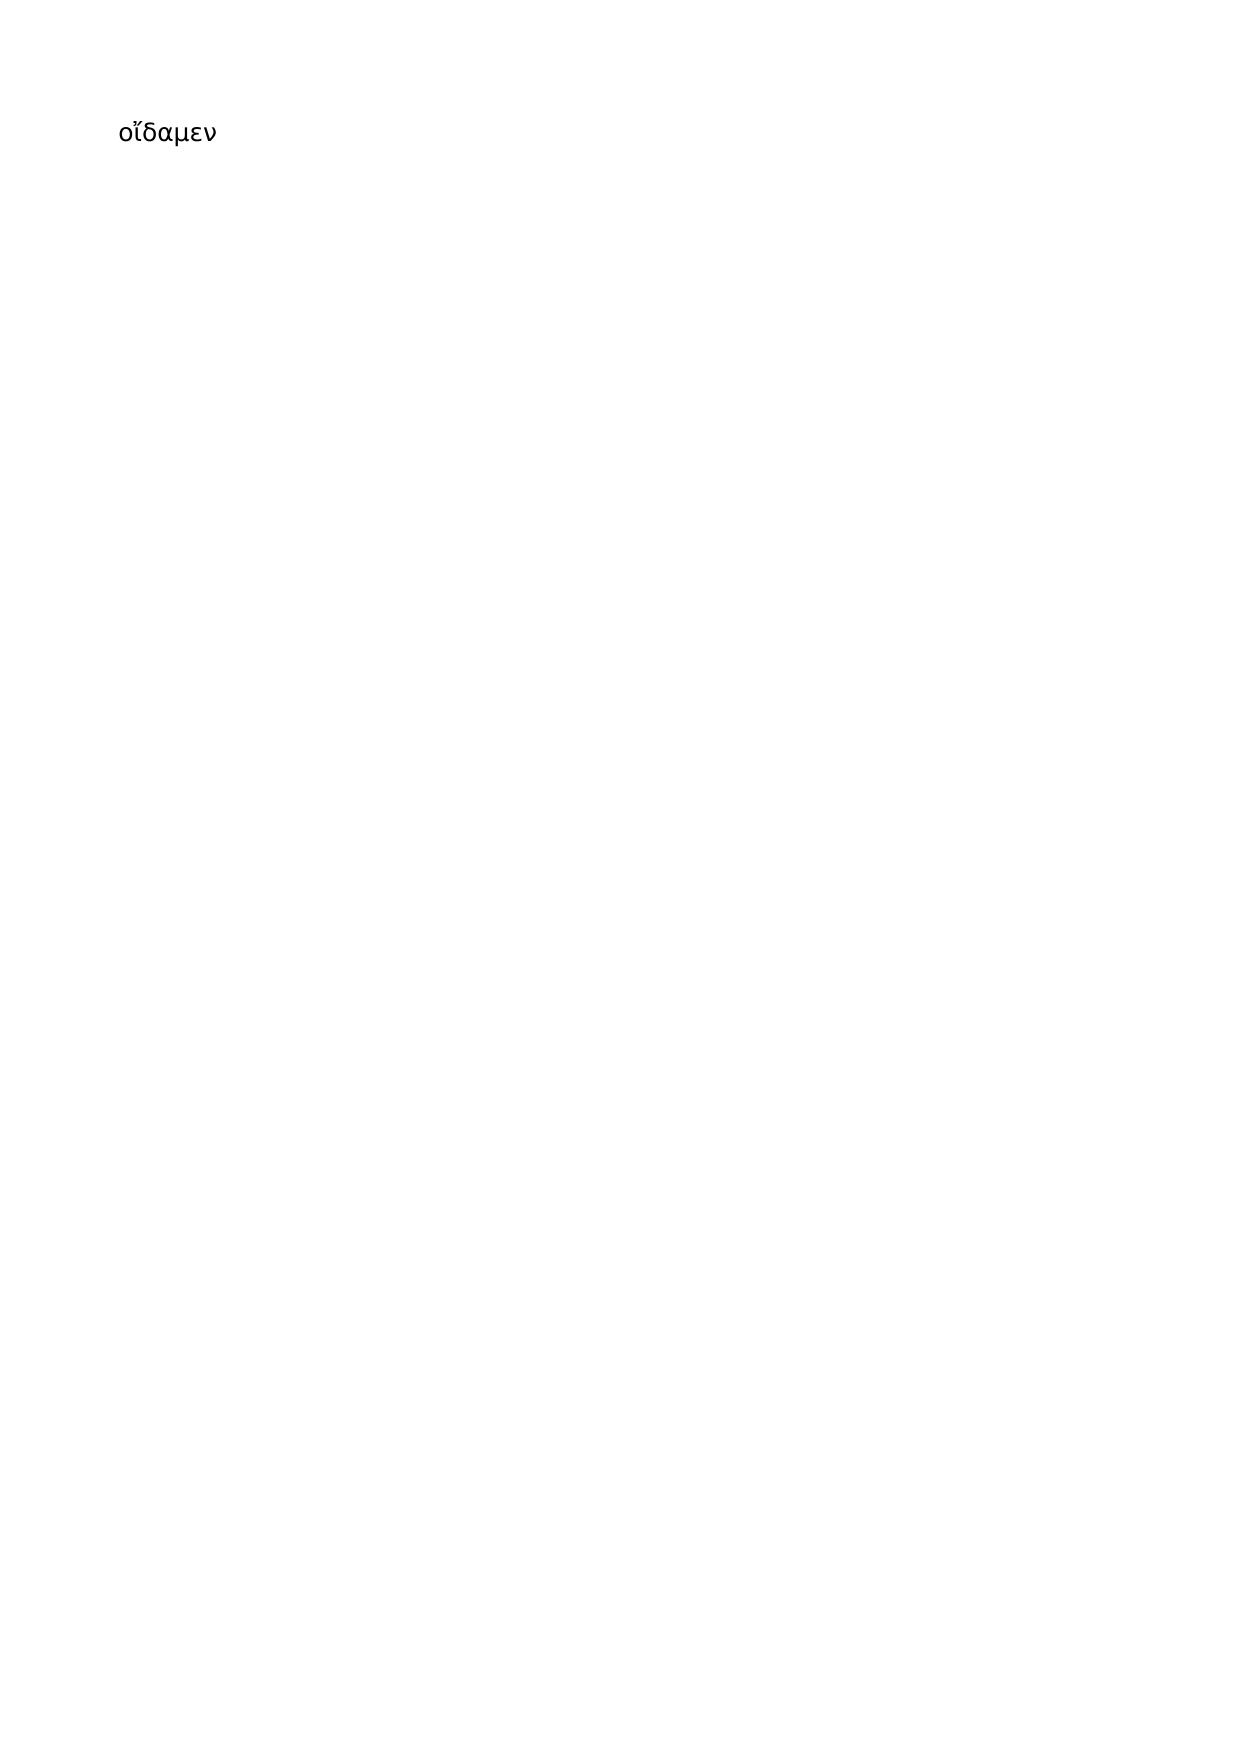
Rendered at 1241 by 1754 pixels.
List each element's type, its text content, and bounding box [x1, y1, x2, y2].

text οἴδαμεν [118, 118, 1122, 147]
